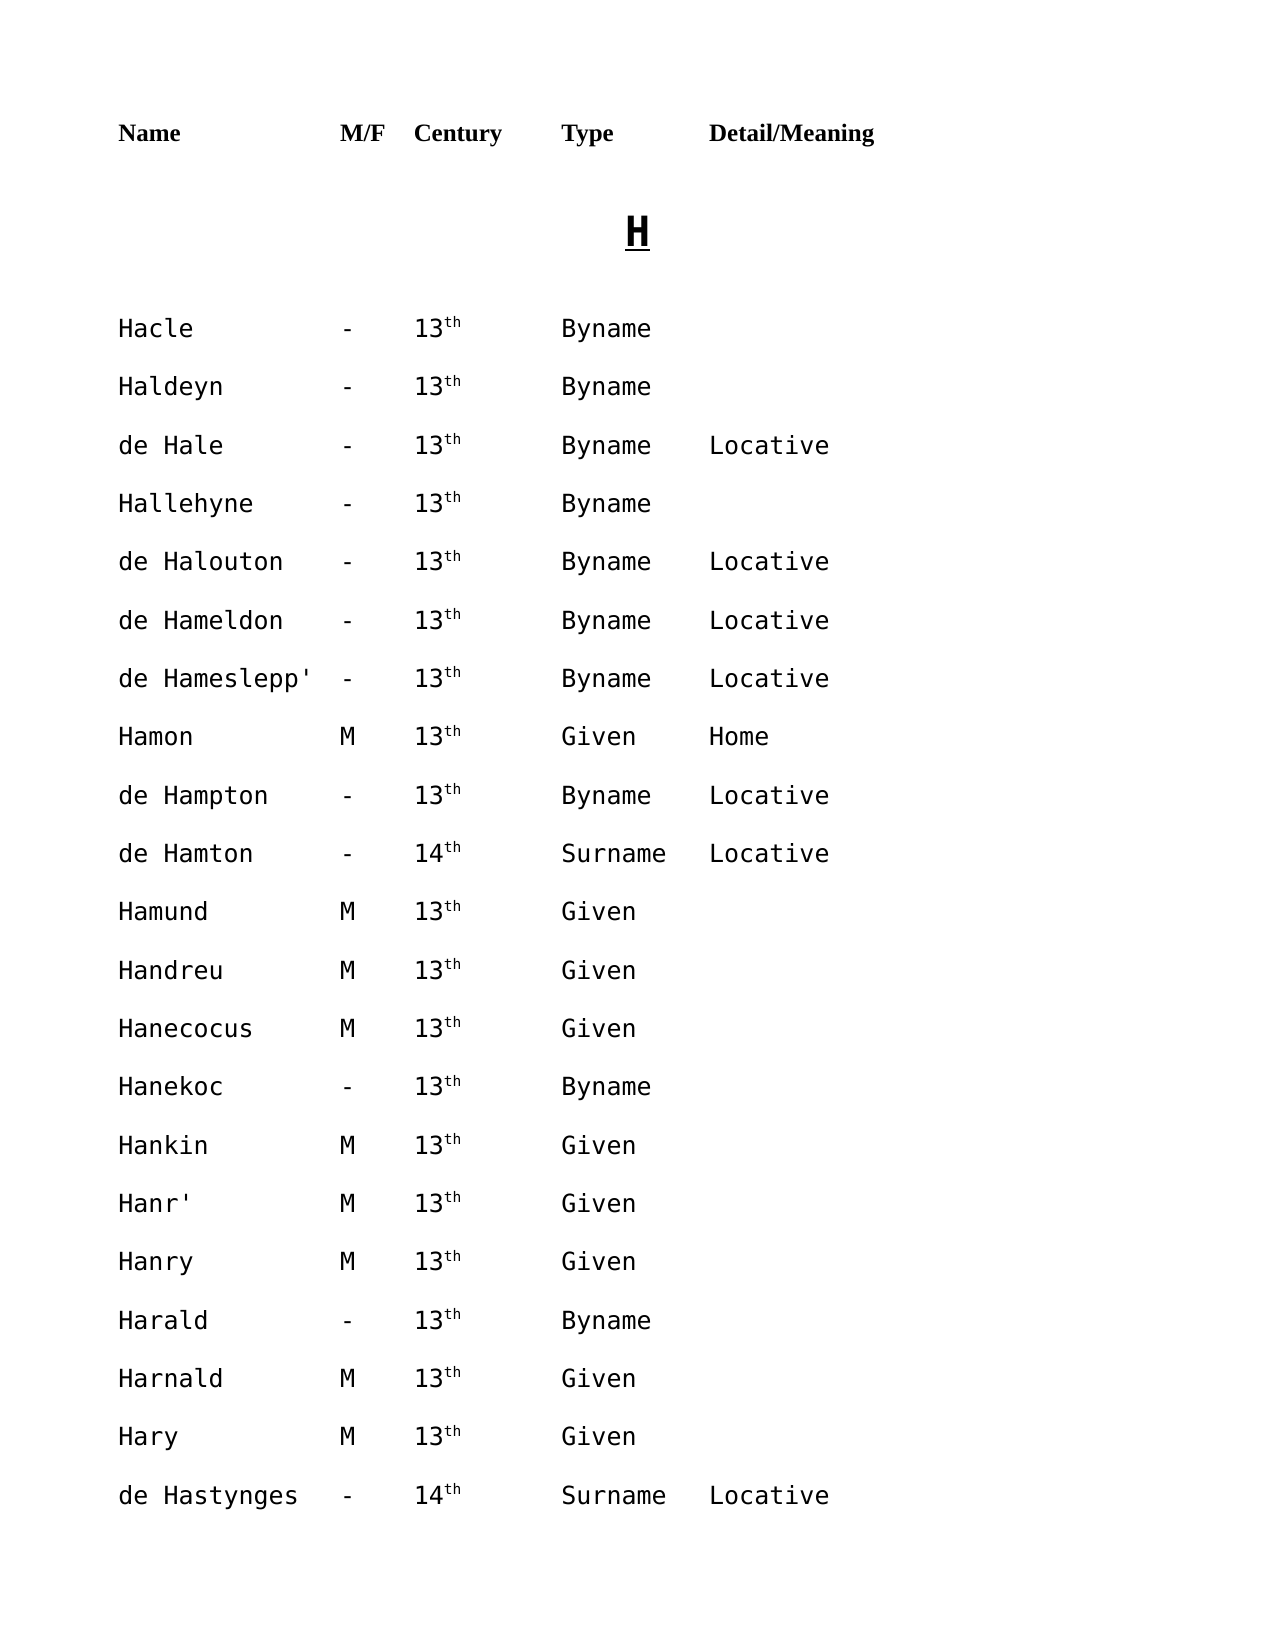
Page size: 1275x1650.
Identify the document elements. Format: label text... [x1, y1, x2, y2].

text Harnald M 13th Given [118, 1364, 1157, 1393]
text Handreu M 13th Given [118, 956, 1157, 985]
text de Hameldon - 13th Byname Locative [118, 606, 1157, 635]
text Hamon M 13th Given Home [118, 722, 1157, 752]
text Hamund M 13th Given [118, 897, 1157, 927]
text Hanekoc - 13th Byname [118, 1072, 1157, 1102]
text Harald - 13th Byname [118, 1306, 1157, 1335]
text de Hastynges - 14th Surname Locative [118, 1481, 1157, 1510]
text de Hale - 13th Byname Locative [118, 431, 1157, 460]
text H [118, 207, 1157, 256]
text de Hampton - 13th Byname Locative [118, 781, 1157, 810]
text Hacle - 13th Byname [118, 314, 1157, 343]
text Hanry M 13th Given [118, 1247, 1157, 1277]
text Hankin M 13th Given [118, 1131, 1157, 1160]
text de Halouton - 13th Byname Locative [118, 547, 1157, 577]
text Haldeyn - 13th Byname [118, 372, 1157, 402]
text Hanr' M 13th Given [118, 1189, 1157, 1218]
text de Hameslepp' - 13th Byname Locative [118, 664, 1157, 693]
text Hanecocus M 13th Given [118, 1014, 1157, 1043]
text Hary M 13th Given [118, 1422, 1157, 1452]
text de Hamton - 14th Surname Locative [118, 839, 1157, 868]
text Hallehyne - 13th Byname [118, 489, 1157, 518]
